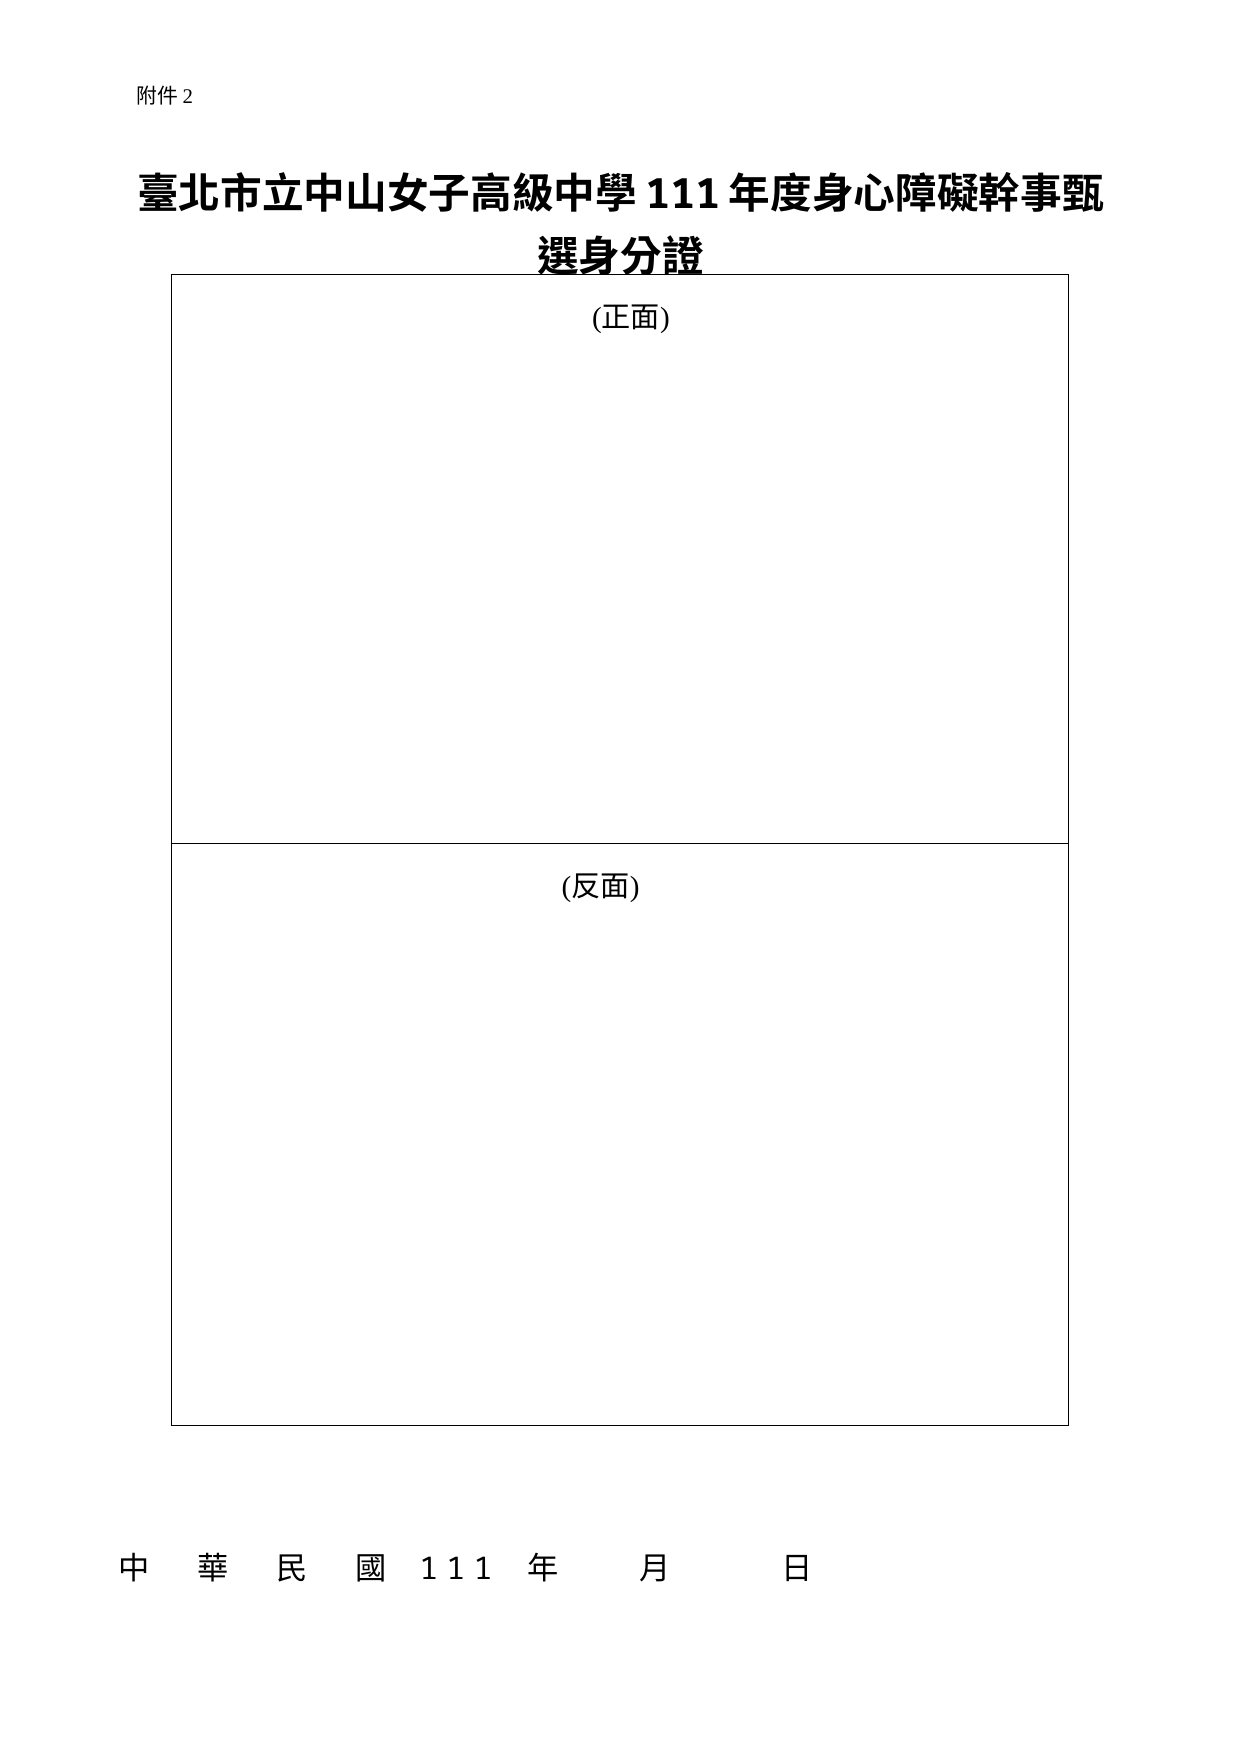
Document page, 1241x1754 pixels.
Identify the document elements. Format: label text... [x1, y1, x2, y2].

table_header (正面) [172, 275, 1068, 842]
text 臺北市立中山女子高級中學111年度身心障礙幹事甄選身分證 [118, 149, 1122, 274]
text [122, 72, 220, 128]
text 附件2 [137, 80, 205, 110]
text 中 華 民 國 111 年 月 日 [118, 1543, 1122, 1588]
table_cell (反面) [172, 844, 1068, 1424]
